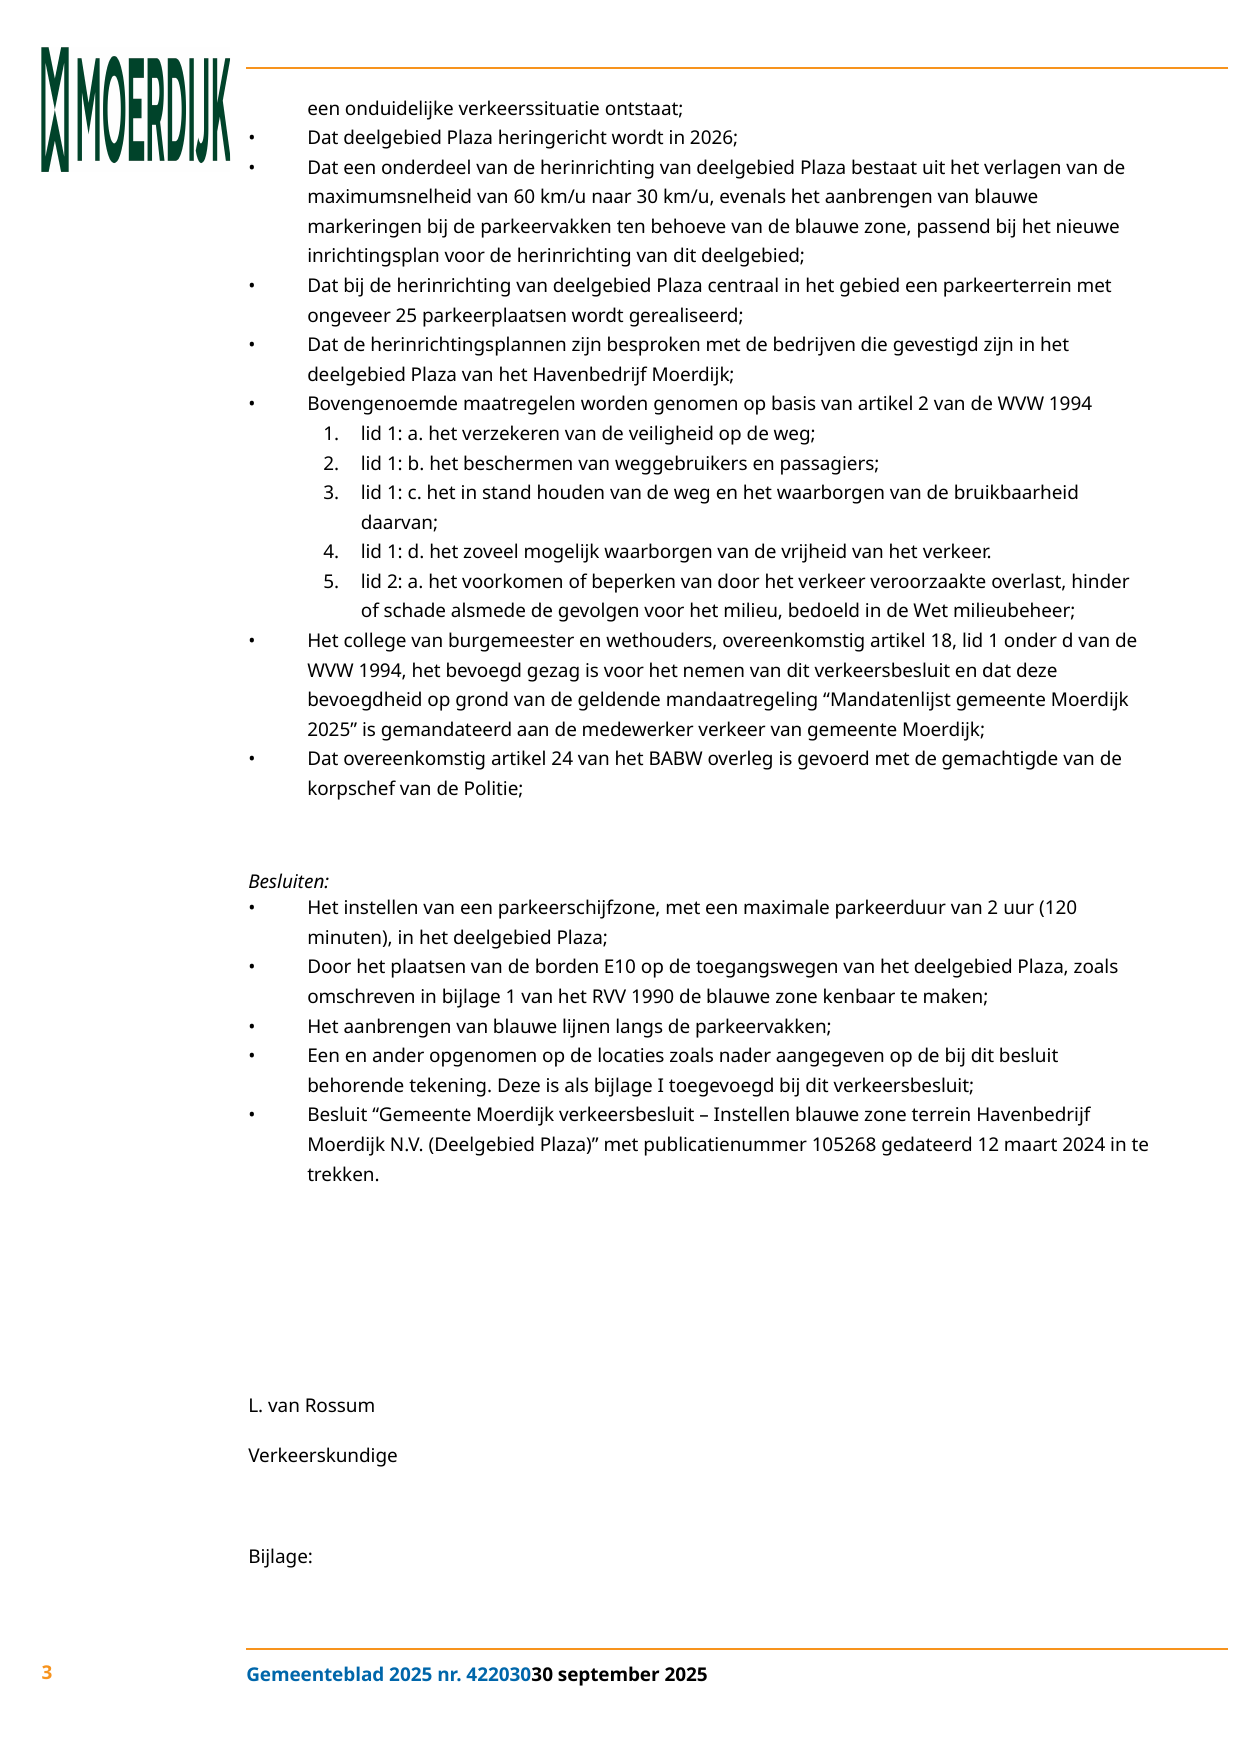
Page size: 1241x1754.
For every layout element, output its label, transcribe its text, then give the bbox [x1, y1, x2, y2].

list lid 1: a. het verzekeren van de veiligheid op de weg; [323, 420, 1152, 446]
list lid 1: b. het beschermen van weggebruikers en passagiers; [323, 450, 1152, 476]
list Het instellen van een parkeerschijfzone, met een maximale parkeerduur van 2 uur (120 minuten), in het deelgebied Plaza; [248, 894, 1152, 950]
list Dat de herinrichtingsplannen zijn besproken met de bedrijven die gevestigd zijn in het deelgebied Plaza van het Havenbedrijf Moerdijk; [248, 331, 1152, 387]
list Dat een onderdeel van de herinrichting van deelgebied Plaza bestaat uit het verlagen van de maximumsnelheid van 60 km/u naar 30 km/u, evenals het aanbrengen van blauwe markeringen bij de parkeervakken ten behoeve van de blauwe zone, passend bij het nieuwe inrichtingsplan voor de herinrichting van dit deelgebied; [248, 154, 1152, 268]
list Besluit “Gemeente Moerdijk verkeersbesluit – Instellen blauwe zone terrein Havenbedrijf Moerdijk N.V. (Deelgebied Plaza)” met publicatienummer 105268 gedateerd 12 maart 2024 in te trekken. [248, 1102, 1152, 1186]
list Het college van burgemeester en wethouders, overeenkomstig artikel 18, lid 1 onder d van de WVW 1994, het bevoegd gezag is voor het nemen van dit verkeersbesluit en dat deze bevoegdheid op grond van de geldende mandaatregeling “Mandatenlijst gemeente Moerdijk 2025” is gemandateerd aan de medewerker verkeer van gemeente Moerdijk; [248, 627, 1152, 742]
list lid 1: d. het zoveel mogelijk waarborgen van de vrijheid van het verkeer. [323, 538, 1152, 564]
list Dat deelgebied Plaza heringericht wordt in 2026; [248, 124, 1152, 150]
list Bovengenoemde maatregelen worden genomen op basis van artikel 2 van de WVW 1994 [248, 391, 1152, 416]
text Besluiten: [248, 869, 1152, 894]
list Het aanbrengen van blauwe lijnen langs de parkeervakken; [248, 1013, 1152, 1038]
text Verkeerskundige [248, 1442, 1152, 1468]
list Een en ander opgenomen op de locaties zoals nader aangegeven op de bij dit besluit behorende tekening. Deze is als bijlage I toegevoegd bij dit verkeersbesluit; [248, 1042, 1152, 1098]
list Dat overeenkomstig artikel 24 van het BABW overleg is gevoerd met de gemachtigde van de korpschef van de Politie; [248, 746, 1152, 801]
text L. van Rossum [248, 1392, 1152, 1418]
text Bijlage: [248, 1543, 1152, 1569]
list lid 1: c. het in stand houden van de weg en het waarborgen van de bruikbaarheid daarvan; [323, 479, 1152, 535]
list een onduidelijke verkeerssituatie ontstaat; [248, 95, 1152, 121]
list lid 2: a. het voorkomen of beperken van door het verkeer veroorzaakte overlast, hinder of schade alsmede de gevolgen voor het milieu, bedoeld in de Wet milieubeheer; [323, 568, 1152, 623]
picture [41, 47, 231, 172]
list Dat bij de herinrichting van deelgebied Plaza centraal in het gebied een parkeerterrein met ongeveer 25 parkeerplaatsen wordt gerealiseerd; [248, 272, 1152, 328]
list Door het plaatsen van de borden E10 op de toegangswegen van het deelgebied Plaza, zoals omschreven in bijlage 1 van het RVV 1990 de blauwe zone kenbaar te maken; [248, 954, 1152, 1009]
